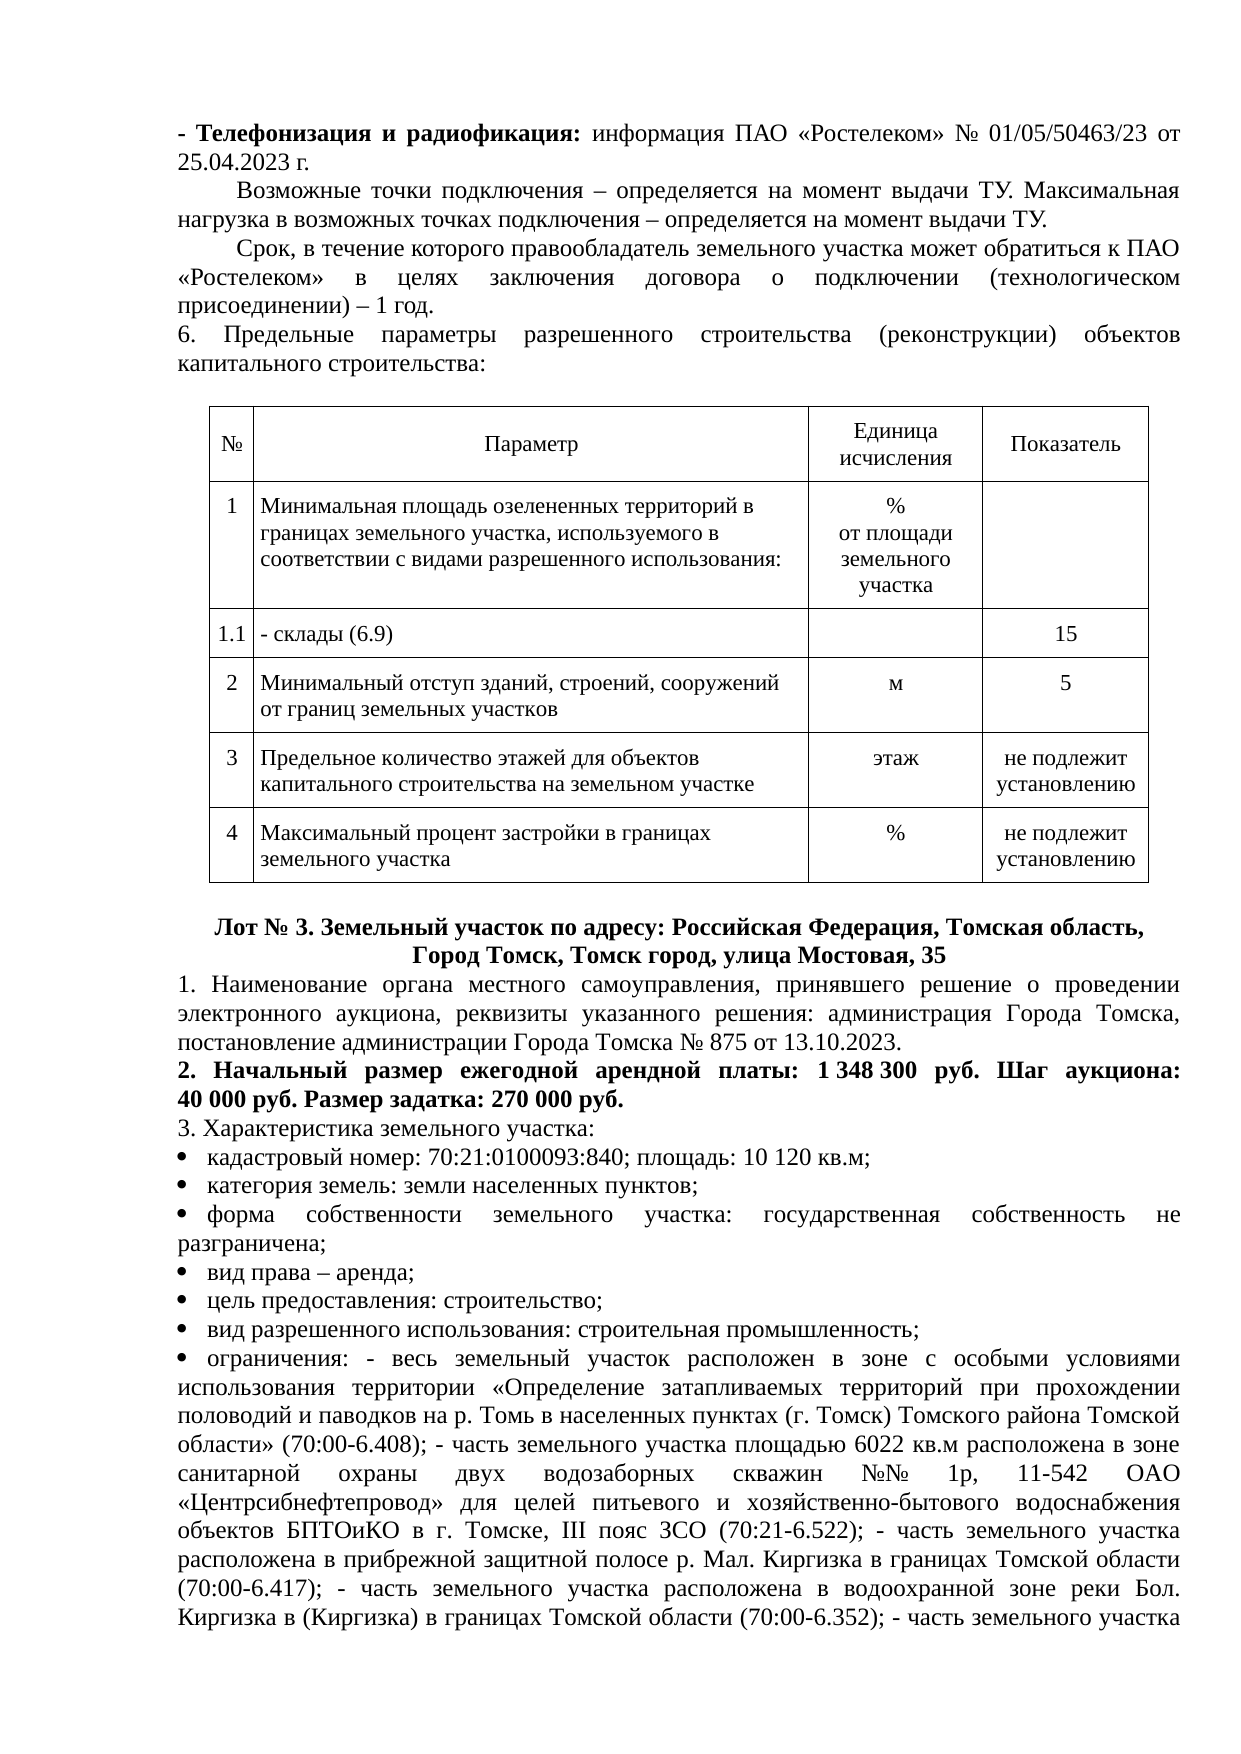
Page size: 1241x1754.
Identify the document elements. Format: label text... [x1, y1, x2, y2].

text 2. Начальный размер ежегодной арендной платы: 1 348 300 руб. Шаг аукциона: 40 000 руб. Размер задатка: 270 000 руб. [177, 1056, 1181, 1113]
table_header Параметр [254, 407, 808, 481]
table_cell Максимальный процент застройки в границах земельного участка [254, 808, 808, 882]
table_cell м [809, 658, 982, 732]
table_cell % от площади земельного участка [809, 482, 982, 608]
text Срок, в течение которого правообладатель земельного участка может обратиться к ПАО «Ростелеком» в целях заключения договора о подключении (технологическом присоединении) – 1 год. [177, 233, 1181, 319]
list кадастровый номер: 70:21:0100093:840; площадь: 10 120 кв.м; [177, 1142, 1181, 1171]
table_cell 3 [210, 733, 253, 807]
table_cell 1 [210, 482, 253, 608]
table_cell Минимальный отступ зданий, строений, сооружений от границ земельных участков [254, 658, 808, 732]
table_cell [809, 609, 982, 657]
list категория земель: земли населенных пунктов; [177, 1171, 1181, 1199]
table_header Единица исчисления [809, 407, 982, 481]
text Возможные точки подключения – определяется на момент выдачи ТУ. Максимальная нагрузка в возможных точках подключения – определяется на момент выдачи ТУ. [177, 176, 1181, 233]
table_header № [210, 407, 253, 481]
table_cell Предельное количество этажей для объектов капитального строительства на земельном участке [254, 733, 808, 807]
table_header Показатель [983, 407, 1148, 481]
table_cell - склады (6.9) [254, 609, 808, 657]
table_cell Минимальная площадь озелененных территорий в границах земельного участка, используемого в соответствии с видами разрешенного использования: [254, 482, 808, 608]
list вид права – аренда; [177, 1257, 1181, 1286]
text - Телефонизация и радиофикация: информация ПАО «Ростелеком» № 01/05/50463/23 от 25.04.2023 г. [177, 118, 1181, 176]
text 6. Предельные параметры разрешенного строительства (реконструкции) объектов капитального строительства: [177, 319, 1181, 377]
text 1. Наименование органа местного самоуправления, принявшего решение о проведении электронного аукциона, реквизиты указанного решения: администрация Города Томска, постановление администрации Города Томска № 875 от 13.10.2023. [177, 969, 1181, 1056]
list ограничения: - весь земельный участок расположен в зоне с особыми условиями использования территории «Определение затапливаемых территорий при прохождении половодий и паводков на р. Томь в населенных пунктах (г. Томск) Томского района Томской области» (70:00-6.408); - часть земельного участка площадью 6022 кв.м расположена в зоне санитарной охраны двух водозаборных скважин №№ 1р, 11-542 ОАО «Центрсибнефтепровод» для целей питьевого и хозяйственно-бытового водоснабжения объектов БПТОиКО в г. Томске, III пояс ЗСО (70:21-6.522); - часть земельного участка расположена в прибрежной защитной полосе р. Мал. Киргизка в границах Томской области (70:00-6.417); - часть земельного участка расположена в водоохранной зоне реки Бол. Киргизка в (Киргизка) в границах Томской области (70:00-6.352); - часть земельного участка [177, 1343, 1181, 1631]
table_cell 1.1 [210, 609, 253, 657]
text 3. Характеристика земельного участка: [177, 1113, 1181, 1142]
table_cell [983, 482, 1148, 608]
list форма собственности земельного участка: государственная собственность не разграничена; [177, 1199, 1181, 1257]
table_cell не подлежит установлению [983, 808, 1148, 882]
list цель предоставления: строительство; [177, 1286, 1181, 1314]
table_cell 2 [210, 658, 253, 732]
table_cell 4 [210, 808, 253, 882]
table_cell 5 [983, 658, 1148, 732]
text Лот № 3. Земельный участок по адресу: Российская Федерация, Томская область, Город Томск, Томск город, улица Мостовая, 35 [177, 912, 1181, 969]
table_cell этаж [809, 733, 982, 807]
list вид разрешенного использования: строительная промышленность; [177, 1314, 1181, 1343]
table_cell % [809, 808, 982, 882]
table_cell 15 [983, 609, 1148, 657]
table_cell не подлежит установлению [983, 733, 1148, 807]
